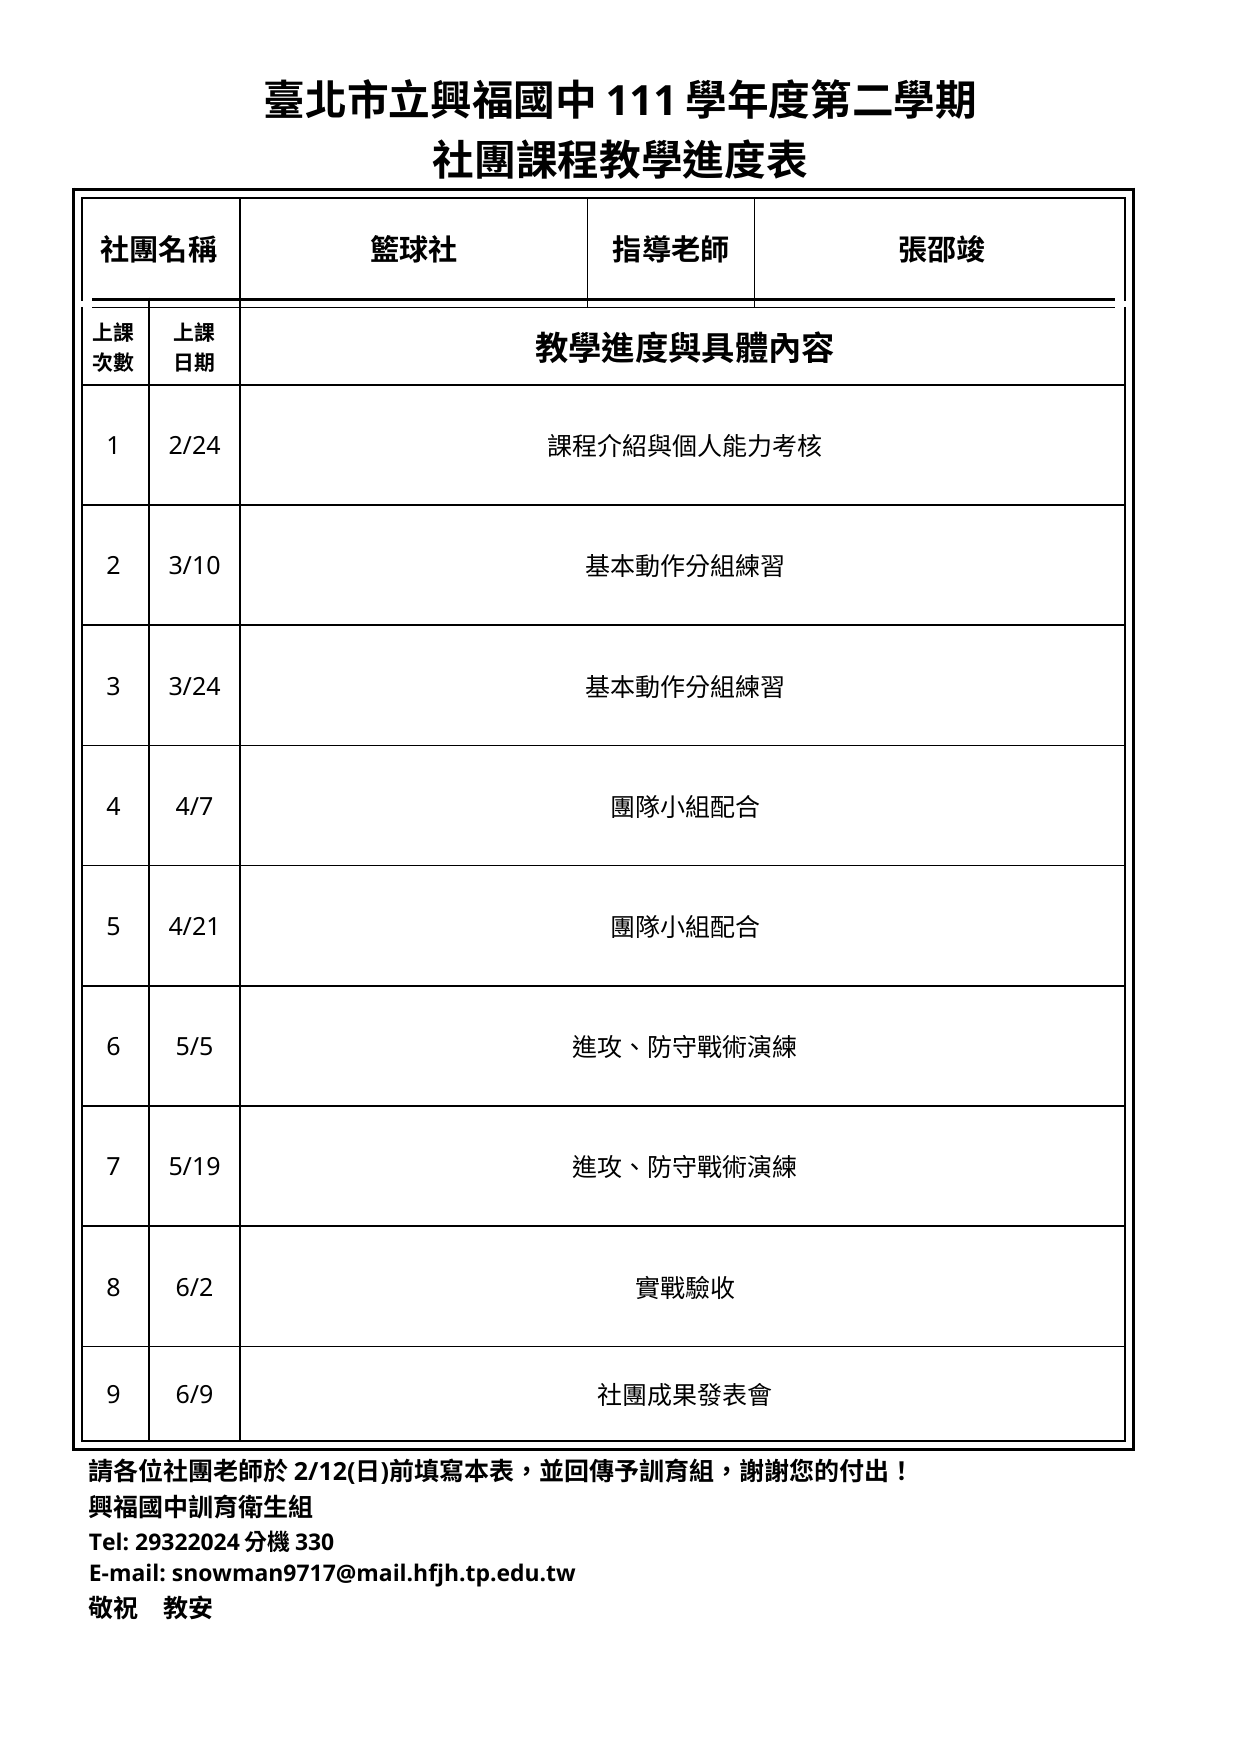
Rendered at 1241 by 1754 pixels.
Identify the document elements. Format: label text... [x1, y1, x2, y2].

table_cell 3/24 [150, 626, 239, 744]
table_cell 進攻、防守戰術演練 [241, 987, 1124, 1105]
table_cell 4/21 [150, 866, 239, 985]
table_header [588, 191, 754, 197]
table_cell 上課次數 [78, 298, 148, 384]
table_cell 3 [83, 626, 148, 744]
table_cell 團隊小組配合 [241, 866, 1124, 985]
table_cell 6 [83, 987, 148, 1105]
table_cell 1 [83, 386, 148, 504]
table_cell 基本動作分組練習 [241, 506, 1124, 624]
table_cell 5 [83, 866, 148, 985]
text 社團課程教學進度表 [89, 127, 1152, 188]
table_cell 實戰驗收 [241, 1227, 1124, 1346]
table_cell 6/2 [150, 1227, 239, 1346]
text 臺北市立興福國中111學年度第二學期 [89, 67, 1152, 127]
table_cell 課程介紹與個人能力考核 [241, 386, 1124, 504]
table_cell 2/24 [150, 386, 239, 504]
table_cell 團隊小組配合 [241, 746, 1124, 865]
table_cell 8 [83, 1227, 148, 1346]
table_cell 4/7 [150, 746, 239, 865]
table_cell 9 [83, 1347, 148, 1440]
table_cell 5/5 [150, 987, 239, 1105]
table_cell 5/19 [150, 1107, 239, 1225]
text E-mail: snowman9717@mail.hfjh.tp.edu.tw [89, 1557, 1152, 1588]
table_cell 6/9 [150, 1347, 239, 1440]
table_header 社團名稱 [78, 191, 240, 297]
table_cell 4 [83, 746, 148, 865]
text 興福國中訓育衛生組 [89, 1487, 1152, 1524]
table_cell 社團成果發表會 [241, 1347, 1124, 1440]
table_cell 教學進度與具體內容 [241, 298, 1129, 384]
table_cell 7 [83, 1107, 148, 1225]
text Tel: 29322024分機330 [89, 1524, 1152, 1557]
text 敬祝 教安 [89, 1588, 1152, 1624]
table_header 張邵竣 [754, 191, 1129, 297]
table_header [240, 191, 587, 197]
table_cell 2 [83, 506, 148, 624]
table_header 指導老師 [588, 199, 754, 297]
table_cell 基本動作分組練習 [241, 626, 1124, 744]
table_cell 進攻、防守戰術演練 [241, 1107, 1124, 1225]
table_cell 3/10 [150, 506, 239, 624]
table_cell 上課 日期 [150, 308, 239, 384]
table_cell [150, 301, 239, 307]
table_header 籃球社 [241, 199, 587, 297]
text 請各位社團老師於2/12(日)前填寫本表，並回傳予訓育組，謝謝您的付出！ [89, 1451, 1152, 1487]
